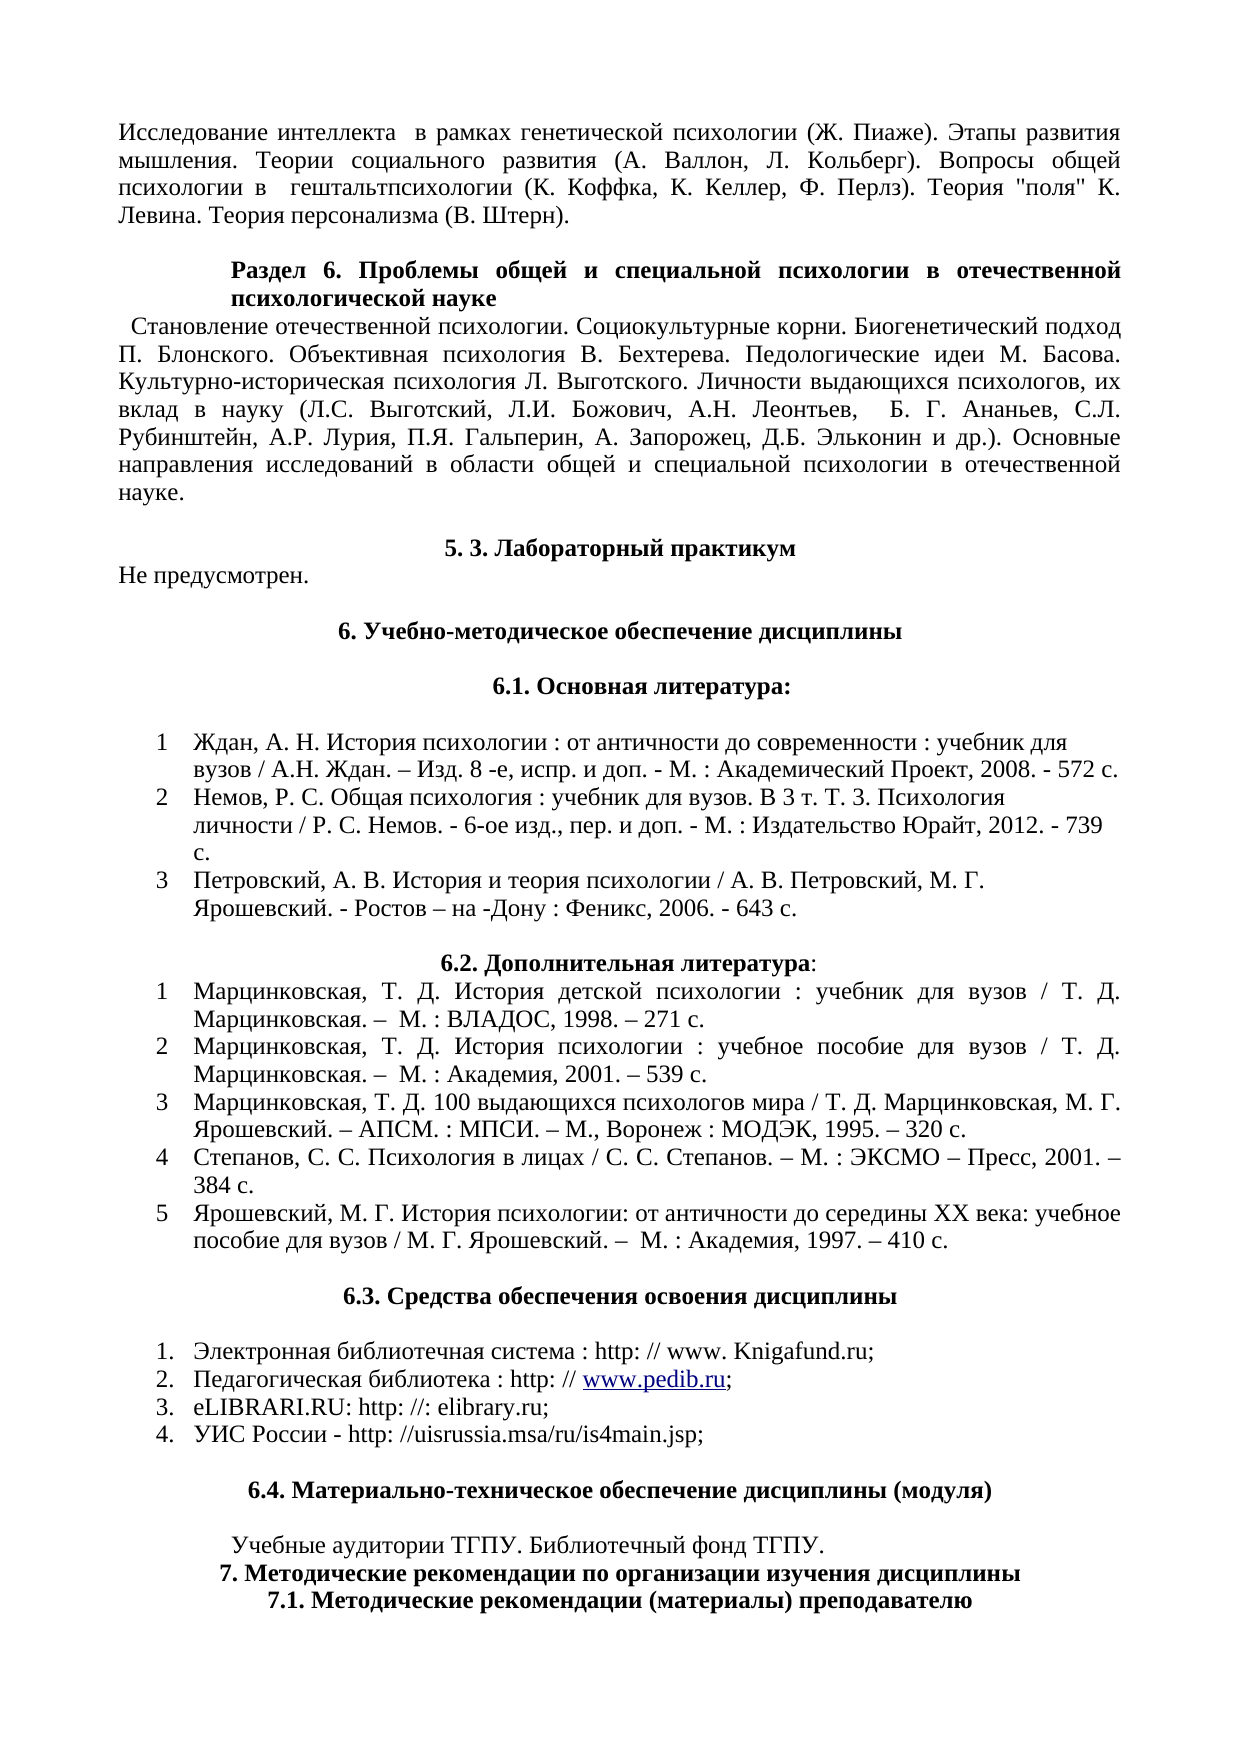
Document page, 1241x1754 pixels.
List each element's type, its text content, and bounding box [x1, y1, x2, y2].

text 7. Методические рекомендации по организации изучения дисциплины [118, 1559, 1122, 1587]
text Раздел 6. Проблемы общей и специальной психологии в отечественной психологической науке [231, 257, 1122, 312]
list УИС России - http: //uisrussia.msa/ru/is4main.jsp; [156, 1420, 1122, 1448]
list Марцинковская, Т. Д. История психологии : учебное пособие для вузов / Т. Д. Марцинковская. – М. : Академия, 2001. – 539 с. [156, 1032, 1122, 1088]
text 6.3. Средства обеспечения освоения дисциплины [118, 1282, 1122, 1309]
list Петровский, А. В. История и теория психологии / А. В. Петровский, М. Г. Ярошевский. - Ростов – на -Дону : Феникс, 2006. - 643 с. [156, 866, 1122, 922]
text Исследование интеллекта в рамках генетической психологии (Ж. Пиаже). Этапы развития мышления. Теории социального развития (А. Валлон, Л. Кольберг). Вопросы общей психологии в гештальтпсихологии (К. Коффка, К. Келлер, Ф. Перлз). Теория "поля" К. Левина. Теория персонализма (В. Штерн). [118, 118, 1122, 229]
list 6.2. Дополнительная литература: [403, 949, 1122, 977]
text Учебные аудитории ТГПУ. Библиотечный фонд ТГПУ. [231, 1531, 1122, 1559]
list Ждан, А. Н. История психологии : от античности до современности : учебник для вузов / А.Н. Ждан. – Изд. 8 -е, испр. и доп. - М. : Академический Проект, 2008. - 572 с. [156, 728, 1122, 783]
text Становление отечественной психологии. Социокультурные корни. Биогенетический подход П. Блонского. Объективная психология В. Бехтерева. Педологические идеи М. Басова. Культурно-историческая психология Л. Выготского. Личности выдающихся психологов, их вклад в науку (Л.С. Выготский, Л.И. Божович, А.Н. Леонтьев, Б. Г. Ананьев, С.Л. Рубинштейн, А.Р. Лурия, П.Я. Гальперин, А. Запорожец, Д.Б. Эльконин и др.). Основные направления исследований в области общей и специальной психологии в отечественной науке. [118, 312, 1122, 506]
text Не предусмотрен. [118, 561, 1122, 589]
list Марцинковская, Т. Д. История детской психологии : учебник для вузов / Т. Д. Марцинковская. – М. : ВЛАДОС, 1998. – 271 с. [156, 977, 1122, 1032]
text 6.4. Материально-техническое обеспечение дисциплины (модуля) [118, 1476, 1122, 1503]
text 5. 3. Лабораторный практикум [118, 534, 1122, 561]
list Немов, Р. С. Общая психология : учебник для вузов. В 3 т. Т. 3. Психология личности / Р. С. Немов. - 6-ое изд., пер. и доп. - М. : Издательство Юрайт, 2012. - 739 с. [156, 783, 1122, 866]
list Педагогическая библиотека : http: // www.pedib.ru; [156, 1365, 1122, 1393]
list Степанов, С. С. Психология в лицах / С. С. Степанов. – М. : ЭКСМО – Пресс, 2001. – 384 с. [156, 1143, 1122, 1199]
text 7.1. Методические рекомендации (материалы) преподавателю [118, 1587, 1122, 1614]
list Марцинковская, Т. Д. 100 выдающихся психологов мира / Т. Д. Марцинковская, М. Г. Ярошевский. – АПСМ. : МПСИ. – М., Воронеж : МОДЭК, 1995. – 320 с. [156, 1088, 1122, 1143]
list eLIBRARI.RU: http: //: elibrary.ru; [156, 1393, 1122, 1420]
text 6. Учебно-методическое обеспечение дисциплины [118, 617, 1122, 644]
list Основная литература: [162, 672, 1122, 700]
list Ярошевский, М. Г. История психологии: от античности до середины XX века: учебное пособие для вузов / М. Г. Ярошевский. – М. : Академия, 1997. – 410 с. [156, 1199, 1122, 1254]
text 1. Электронная библиотечная система : http: // www. Knigafund.ru; [118, 1337, 1122, 1365]
